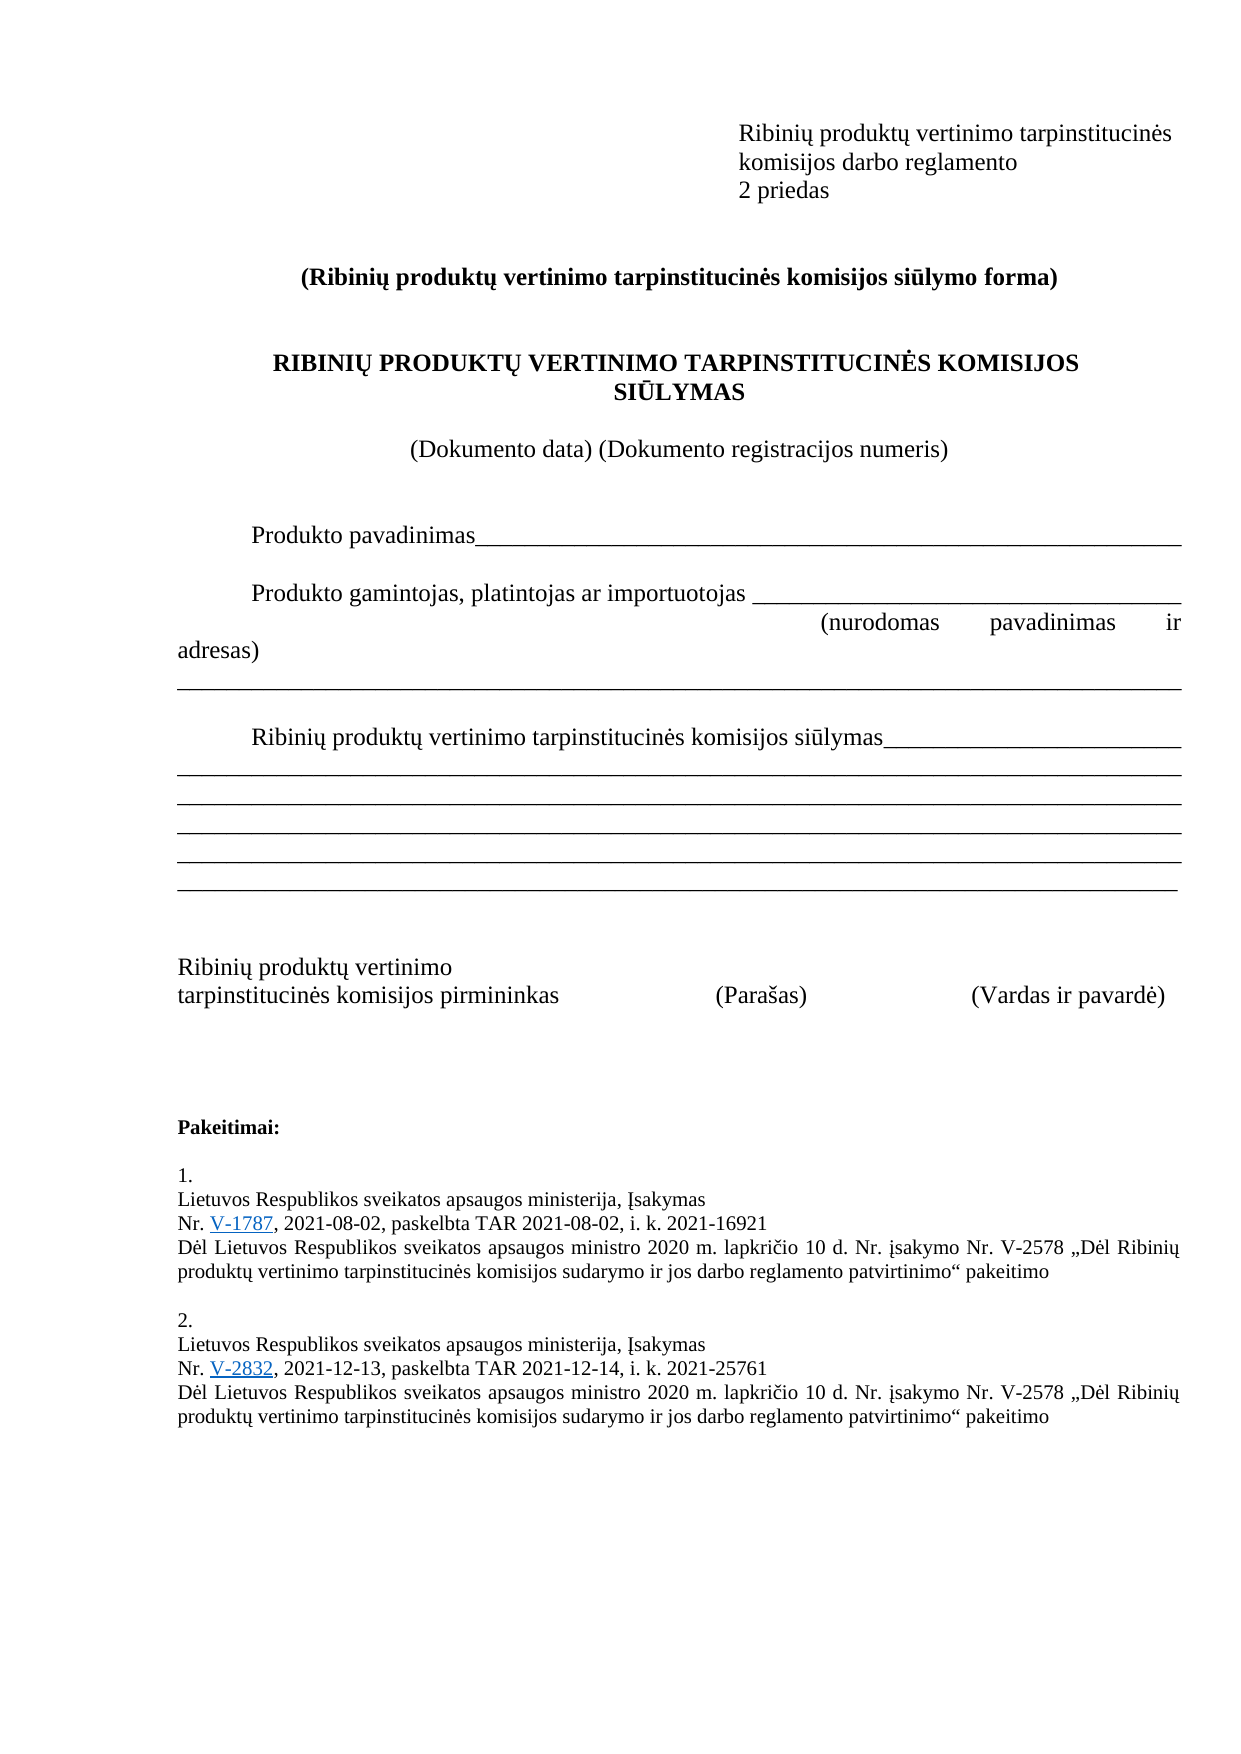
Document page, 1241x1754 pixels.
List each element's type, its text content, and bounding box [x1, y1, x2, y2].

text 2 priedas [738, 176, 1181, 204]
text Pakeitimai: [177, 1115, 1181, 1139]
text Ribinių produktų vertinimo tarpinstitucinės komisijos siūlymas [177, 722, 1181, 751]
text 2. [177, 1307, 1181, 1332]
text RIBINIŲ PRODUKTŲ VERTINIMO TARPINSTITUCINĖS KOMISIJOS [177, 348, 1181, 377]
text Lietuvos Respublikos sveikatos apsaugos ministerija, Įsakymas [177, 1187, 1181, 1211]
text Dėl Lietuvos Respublikos sveikatos apsaugos ministro 2020 m. lapkričio 10 d. Nr. įsakymo Nr. V-2578 „Dėl Ribinių produktų vertinimo tarpinstitucinės komisijos sudarymo ir jos darbo reglamento patvirtinimo“ pakeitimo [177, 1235, 1181, 1283]
text (Dokumento data) (Dokumento registracijos numeris) [177, 434, 1181, 463]
text Ribinių produktų vertinimo [177, 952, 1181, 981]
text (Ribinių produktų vertinimo tarpinstitucinės komisijos siūlymo forma) [177, 262, 1181, 291]
text Dėl Lietuvos Respublikos sveikatos apsaugos ministro 2020 m. lapkričio 10 d. Nr. įsakymo Nr. V-2578 „Dėl Ribinių produktų vertinimo tarpinstitucinės komisijos sudarymo ir jos darbo reglamento patvirtinimo“ pakeitimo [177, 1380, 1181, 1428]
text SIŪLYMAS [177, 377, 1181, 406]
text Produkto pavadinimas [177, 521, 1181, 549]
text tarpinstitucinės komisijos pirmininkas (Parašas) (Vardas ir pavardė) [177, 981, 1181, 1009]
text komisijos darbo reglamento [738, 147, 1181, 176]
text Nr. V-1787, 2021-08-02, paskelbta TAR 2021-08-02, i. k. 2021-16921 [177, 1211, 1181, 1235]
text Ribinių produktų vertinimo tarpinstitucinės [738, 118, 1181, 147]
text ________________________________________________________________________________ [177, 866, 1181, 894]
text (nurodomas pavadinimas ir adresas) [177, 607, 1181, 664]
text 1. [177, 1163, 1181, 1187]
text Produkto gamintojas, platintojas ar importuotojas [177, 578, 1181, 607]
text Nr. V-2832, 2021-12-13, paskelbta TAR 2021-12-14, i. k. 2021-25761 [177, 1356, 1181, 1380]
text Lietuvos Respublikos sveikatos apsaugos ministerija, Įsakymas [177, 1332, 1181, 1356]
